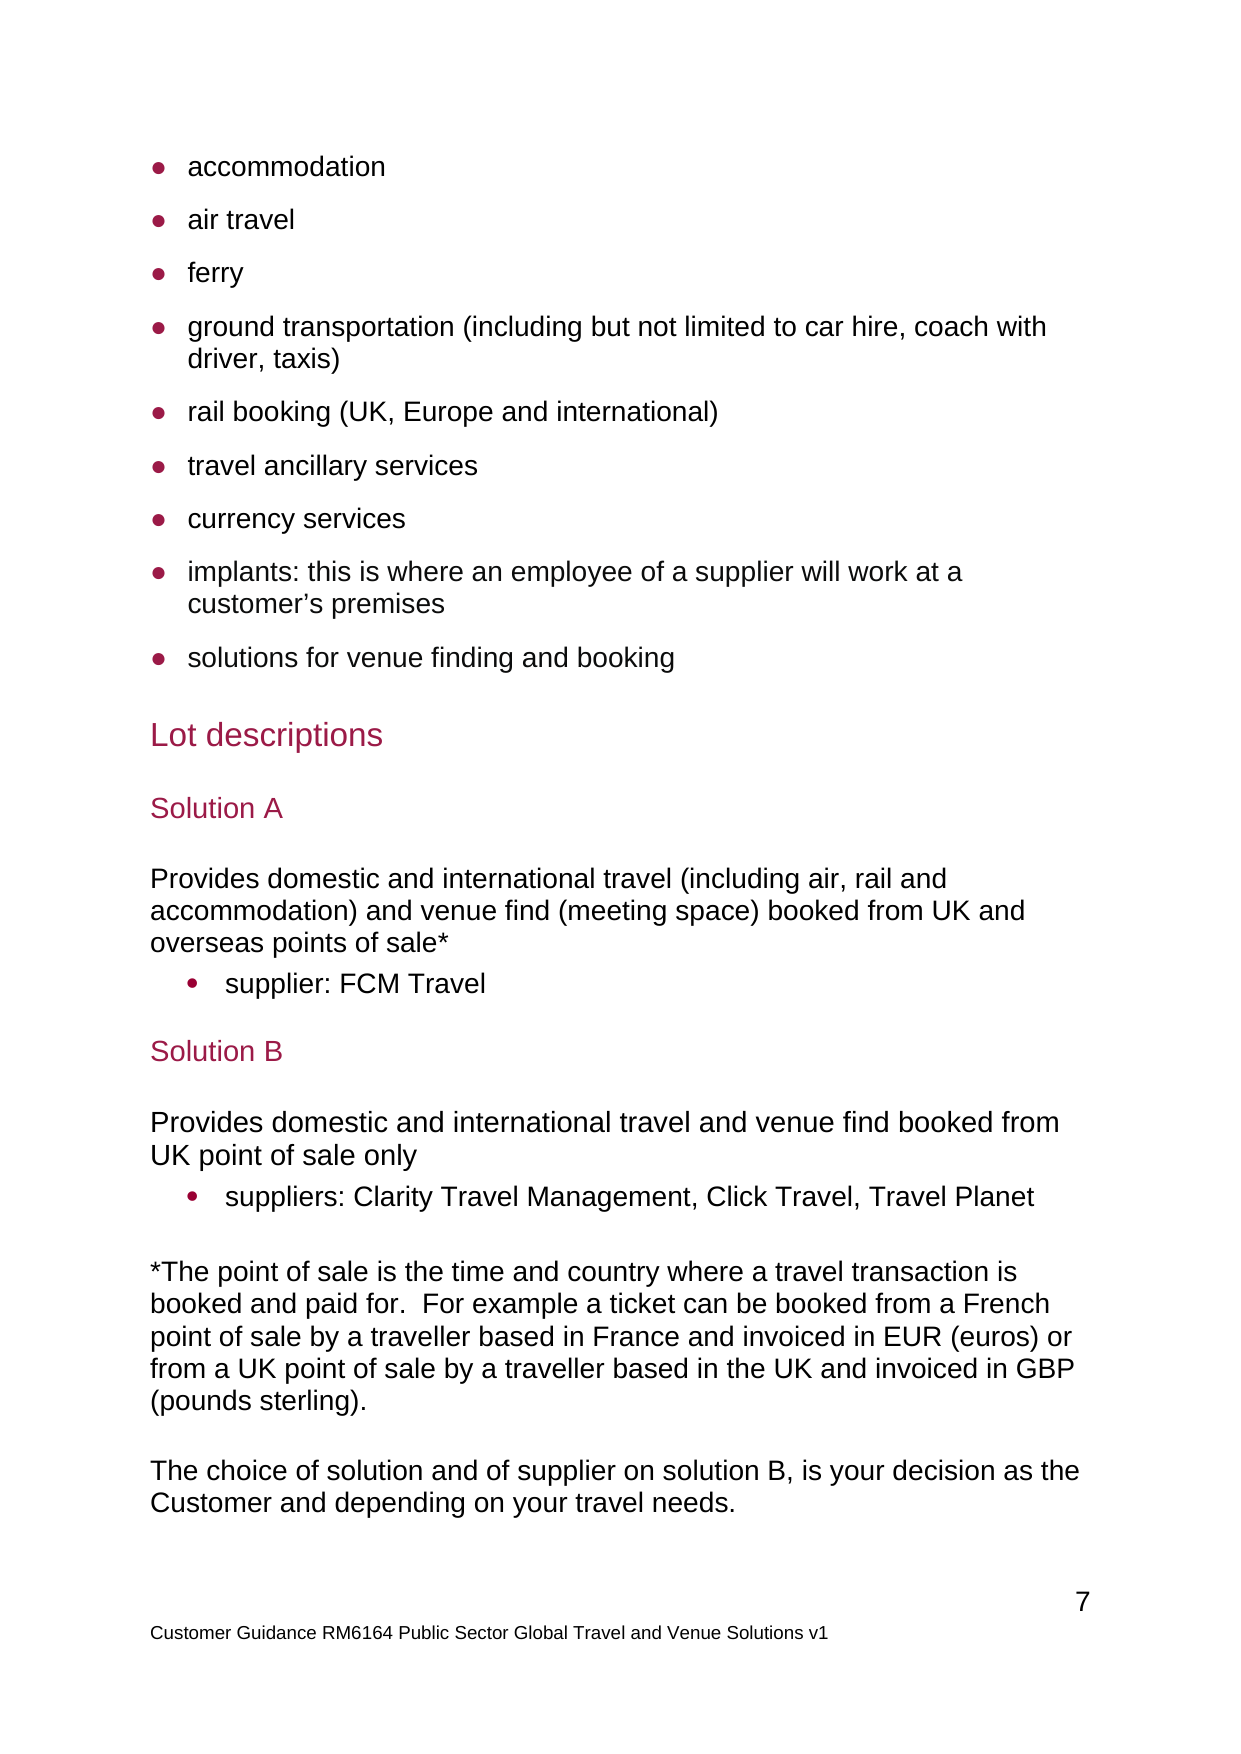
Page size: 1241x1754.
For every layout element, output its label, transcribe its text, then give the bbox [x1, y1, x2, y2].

subtitle Provides domestic and international travel (including air, rail and accommodation) and venue find (meeting space) booked from UK and overseas points of sale* [150, 862, 1090, 959]
list suppliers: Clarity Travel Management, Click Travel, Travel Planet [187, 1180, 1090, 1213]
text The choice of solution and of supplier on solution B, is your decision as the Customer and depending on your travel needs. [150, 1454, 1090, 1519]
list supplier: FCM Travel [187, 967, 1090, 1000]
list ground transportation (including but not limited to car hire, coach with driver, taxis) [150, 310, 1078, 374]
text *The point of sale is the time and country where a travel transaction is booked and paid for. For example a ticket can be booked from a French point of sale by a traveller based in France and invoiced in EUR (euros) or from a UK point of sale by a traveller based in the UK and invoiced in GBP (pounds sterling). [150, 1255, 1090, 1417]
list currency services [150, 502, 1078, 534]
list ferry [150, 256, 1078, 289]
list accommodation [150, 150, 1078, 182]
list implants: this is where an employee of a supplier will work at a customer’s premises [150, 555, 1078, 620]
list solutions for venue finding and booking [150, 641, 1078, 673]
subtitle Solution B [150, 1034, 1090, 1067]
subtitle Provides domestic and international travel and venue find booked from UK point of sale only [150, 1105, 1090, 1172]
subtitle Solution A [150, 791, 1090, 824]
list rail booking (UK, Europe and international) [150, 395, 1078, 428]
list travel ancillary services [150, 448, 1078, 481]
subtitle Lot descriptions [150, 715, 1090, 753]
list air travel [150, 203, 1078, 236]
